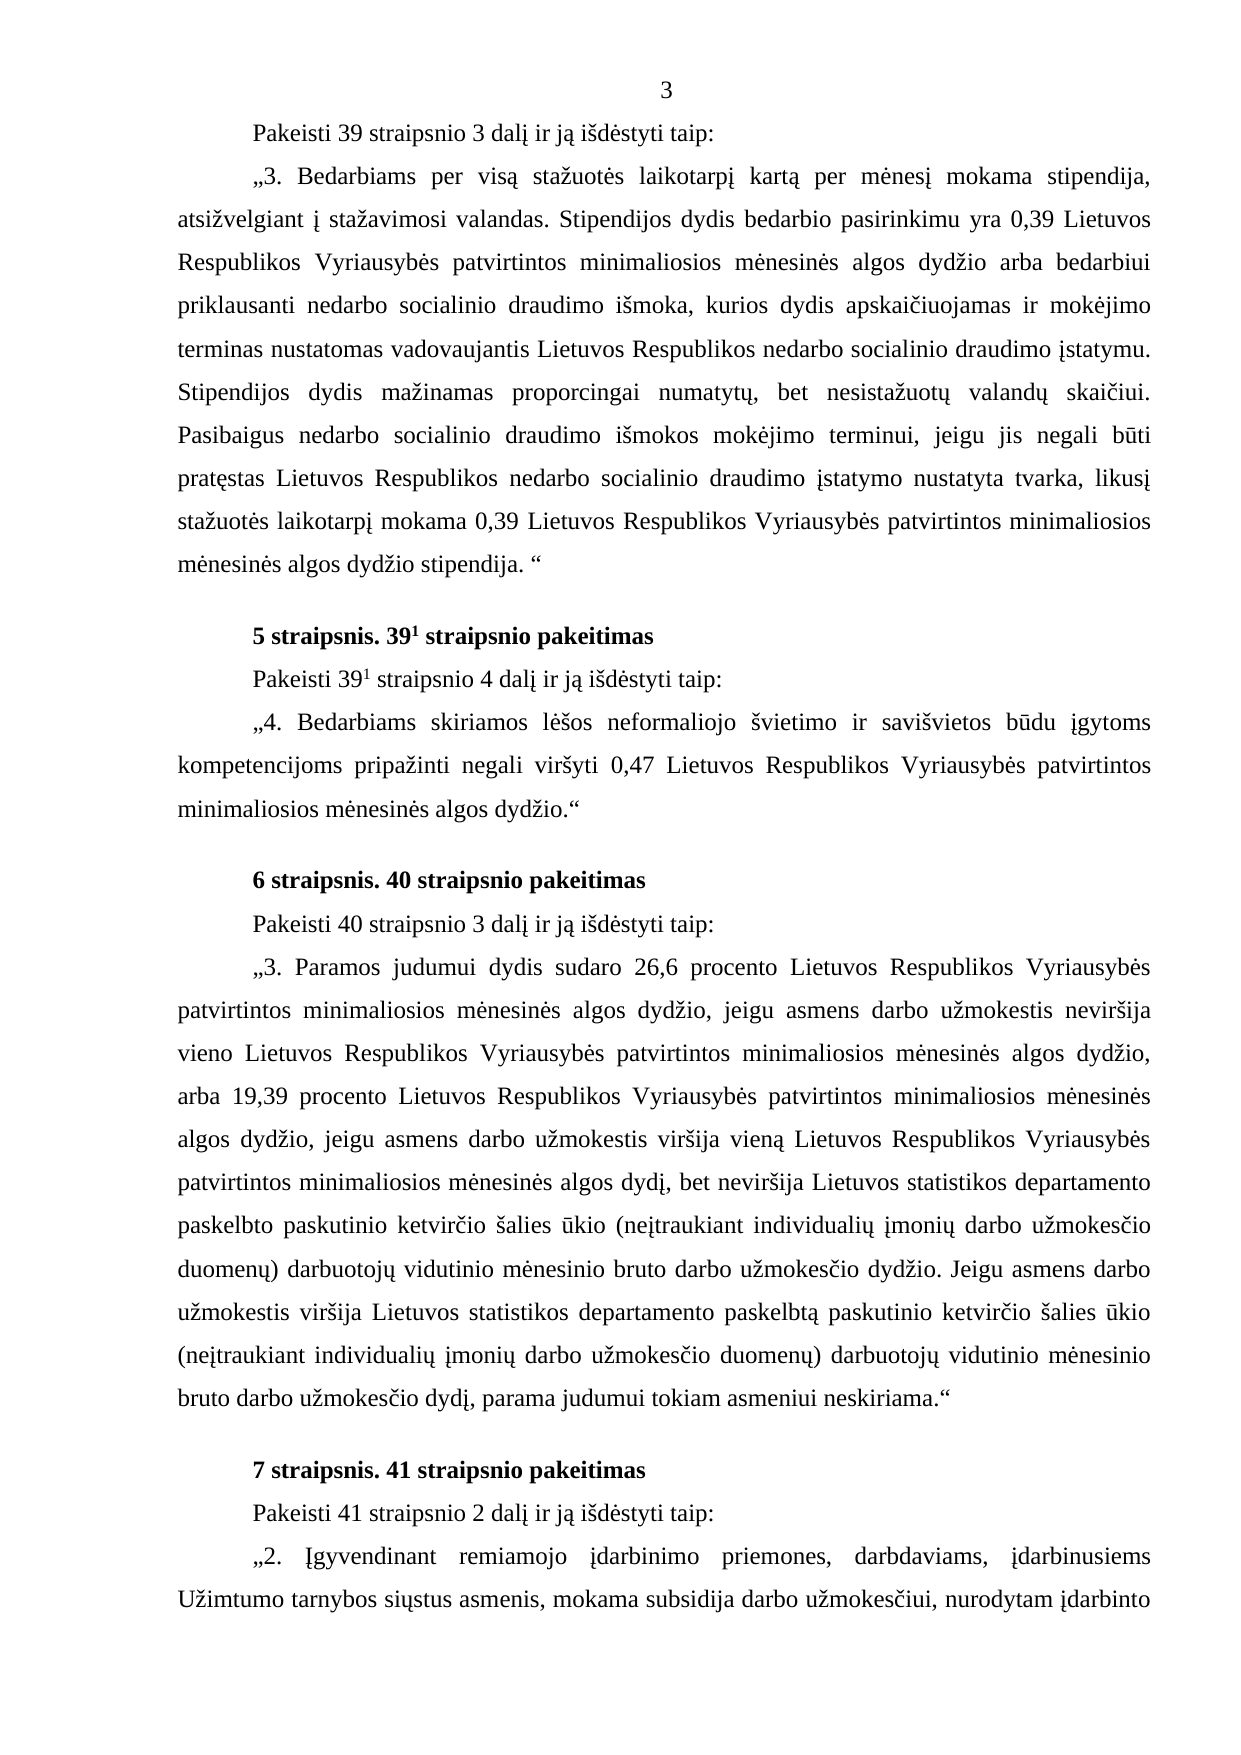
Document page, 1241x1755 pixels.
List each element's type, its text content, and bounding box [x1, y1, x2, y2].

text „2. Įgyvendinant remiamojo įdarbinimo priemones, darbdaviams, įdarbinusiems Užimtumo tarnybos siųstus asmenis, mokama subsidija darbo užmokesčiui, nurodytam įdarbinto [177, 1541, 1152, 1613]
text „3. Bedarbiams per visą stažuotės laikotarpį kartą per mėnesį mokama stipendija, atsižvelgiant į stažavimosi valandas. Stipendijos dydis bedarbio pasirinkimu yra 0,39 Lietuvos Respublikos Vyriausybės patvirtintos minimaliosios mėnesinės algos dydžio arba bedarbiui priklausanti nedarbo socialinio draudimo išmoka, kurios dydis apskaičiuojamas ir mokėjimo terminas nustatomas vadovaujantis Lietuvos Respublikos nedarbo socialinio draudimo įstatymu. Stipendijos dydis mažinamas proporcingai numatytų, bet nesistažuotų valandų skaičiui. Pasibaigus nedarbo socialinio draudimo išmokos mokėjimo terminui, jeigu jis negali būti pratęstas Lietuvos Respublikos nedarbo socialinio draudimo įstatymo nustatyta tvarka, likusį stažuotės laikotarpį mokama 0,39 Lietuvos Respublikos Vyriausybės patvirtintos minimaliosios mėnesinės algos dydžio stipendija. “ [177, 161, 1152, 578]
text „4. Bedarbiams skiriamos lėšos neformaliojo švietimo ir savišvietos būdu įgytoms kompetencijoms pripažinti negali viršyti 0,47 Lietuvos Respublikos Vyriausybės patvirtintos minimaliosios mėnesinės algos dydžio.“ [177, 707, 1152, 822]
text Pakeisti 40 straipsnio 3 dalį ir ją išdėstyti taip: [177, 909, 1152, 937]
text Pakeisti 391 straipsnio 4 dalį ir ją išdėstyti taip: [177, 664, 1152, 693]
text 6 straipsnis. 40 straipsnio pakeitimas [177, 866, 1152, 894]
text Pakeisti 41 straipsnio 2 dalį ir ją išdėstyti taip: [177, 1498, 1152, 1527]
text „3. Paramos judumui dydis sudaro 26,6 procento Lietuvos Respublikos Vyriausybės patvirtintos minimaliosios mėnesinės algos dydžio, jeigu asmens darbo užmokestis neviršija vieno Lietuvos Respublikos Vyriausybės patvirtintos minimaliosios mėnesinės algos dydžio, arba 19,39 procento Lietuvos Respublikos Vyriausybės patvirtintos minimaliosios mėnesinės algos dydžio, jeigu asmens darbo užmokestis viršija vieną Lietuvos Respublikos Vyriausybės patvirtintos minimaliosios mėnesinės algos dydį, bet neviršija Lietuvos statistikos departamento paskelbto paskutinio ketvirčio šalies ūkio (neįtraukiant individualių įmonių darbo užmokesčio duomenų) darbuotojų vidutinio mėnesinio bruto darbo užmokesčio dydžio. Jeigu asmens darbo užmokestis viršija Lietuvos statistikos departamento paskelbtą paskutinio ketvirčio šalies ūkio (neįtraukiant individualių įmonių darbo užmokesčio duomenų) darbuotojų vidutinio mėnesinio bruto darbo užmokesčio dydį, parama judumui tokiam asmeniui neskiriama.“ [177, 952, 1152, 1412]
text 5 straipsnis. 391 straipsnio pakeitimas [177, 621, 1152, 650]
text 7 straipsnis. 41 straipsnio pakeitimas [177, 1455, 1152, 1484]
text Pakeisti 39 straipsnio 3 dalį ir ją išdėstyti taip: [177, 118, 1152, 147]
